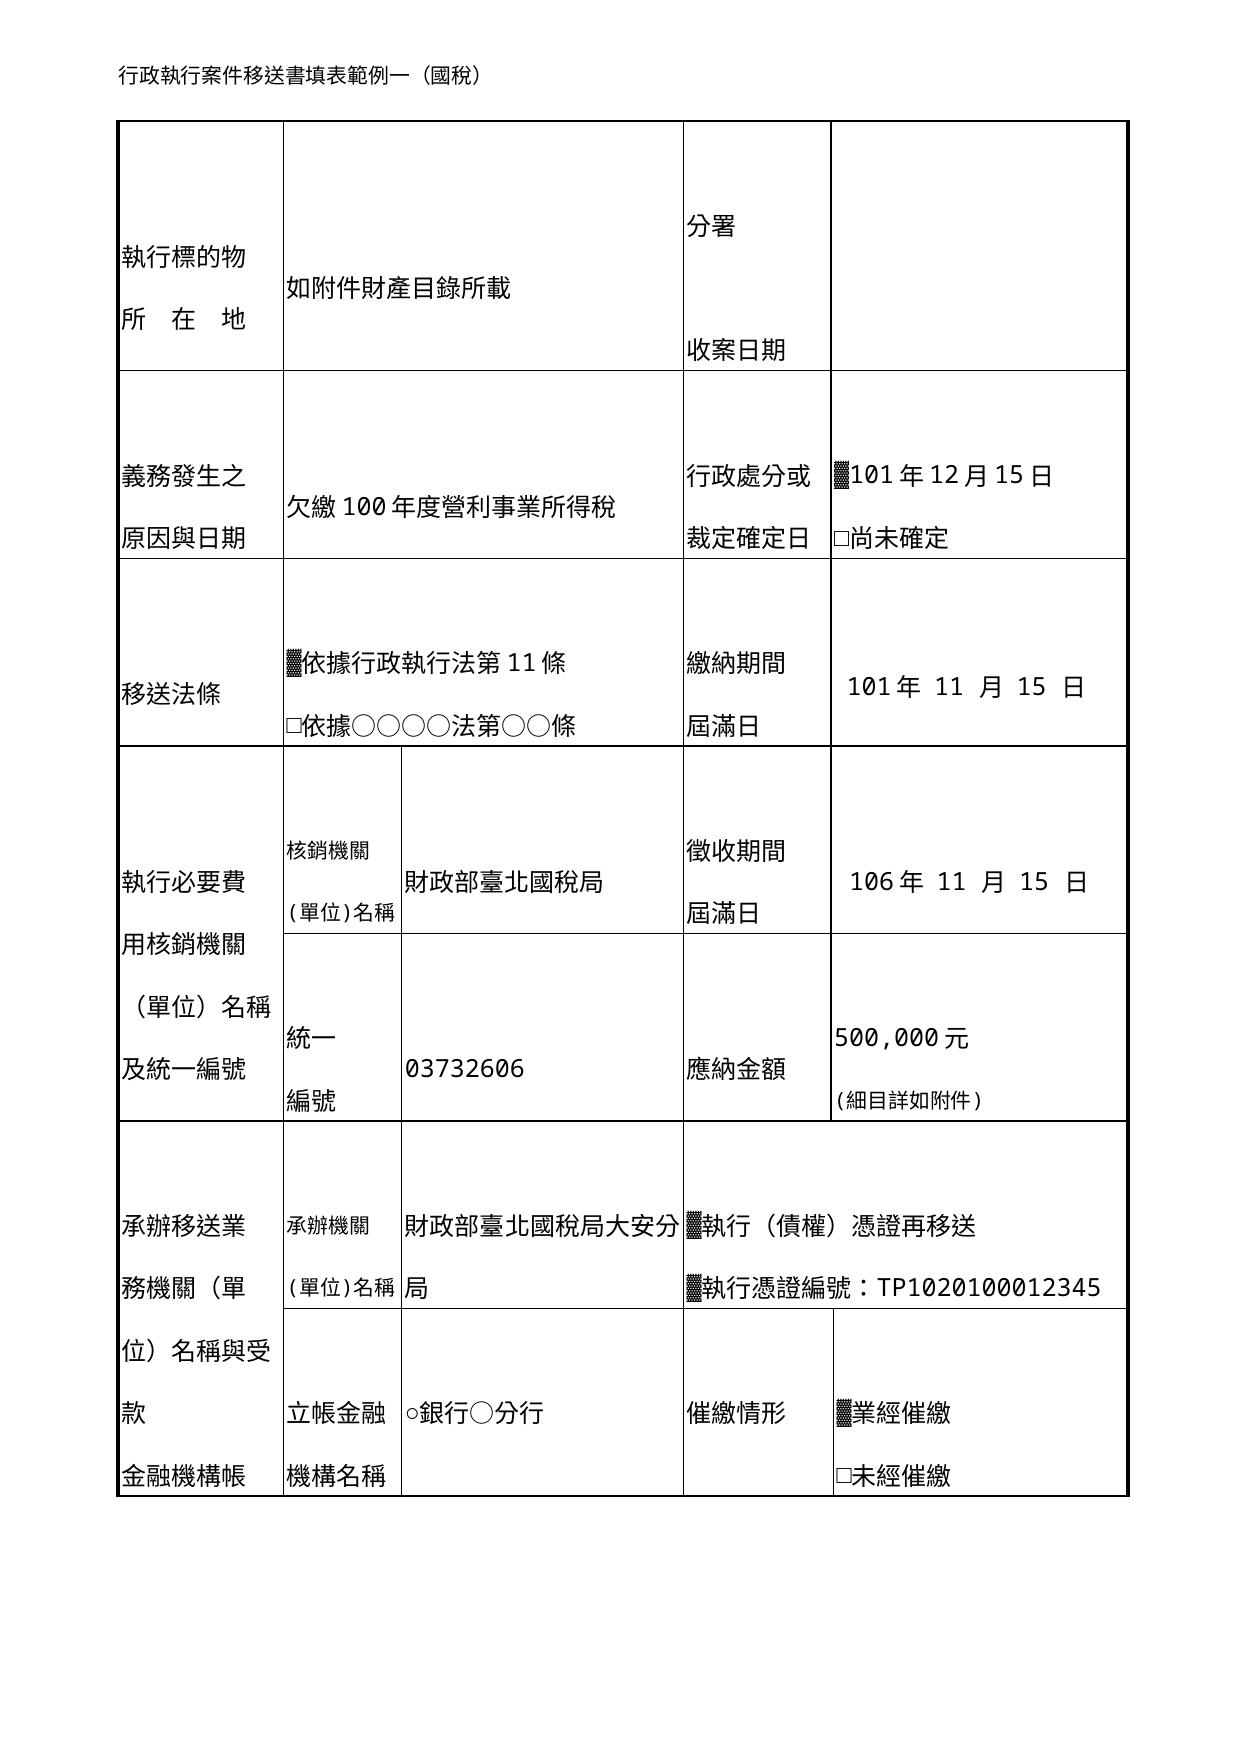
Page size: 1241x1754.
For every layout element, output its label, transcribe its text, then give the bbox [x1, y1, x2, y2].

table_cell 催繳情形 [684, 1309, 833, 1495]
table_cell 統一 編號 [284, 934, 401, 1120]
table_cell 如附件財產目錄所載 [284, 122, 683, 370]
table_cell [832, 122, 1126, 370]
table_cell 義務發生之 原因與日期 [120, 371, 283, 557]
table_cell 101年 11 月 15 日 [832, 559, 1126, 745]
table_cell 500,000元 (細目詳如附件) [832, 934, 1126, 1120]
table_cell 立帳金融機構名稱 [284, 1309, 401, 1495]
table_cell 財政部臺北國稅局大安分局 [402, 1122, 683, 1307]
table_cell 03732606 [402, 934, 683, 1120]
table_cell ○銀行○分行 [402, 1309, 683, 1495]
table_cell 應納金額 [684, 934, 830, 1120]
table_cell 核銷機關(單位)名稱 [284, 747, 401, 932]
table_cell ▓依據行政執行法第11條 □依據○○○○法第○○條 [284, 559, 683, 745]
table_cell ▓101年12月15日 □尚未確定 [832, 371, 1126, 557]
table_cell 行政處分或裁定確定日 [684, 371, 830, 557]
table_cell 承辦機關(單位)名稱 [284, 1122, 401, 1307]
table_cell ▓業經催繳 □未經催繳 [834, 1309, 1126, 1495]
table_cell 分署 收案日期 [684, 122, 830, 370]
table_cell 執行標的物 所 在 地 [120, 122, 283, 370]
table_cell 承辦移送業 務機關（單位）名稱與受款 金融機構帳 [120, 1122, 283, 1495]
table_cell 移送法條 [120, 559, 283, 745]
table_cell 執行必要費 用核銷機關（單位）名稱及統一編號 [120, 747, 283, 1120]
table_cell 徵收期間 屆滿日 [684, 747, 830, 932]
table_cell 欠繳100年度營利事業所得稅 [284, 371, 683, 557]
table_cell 財政部臺北國稅局 [402, 747, 683, 932]
table_cell 106年 11 月 15 日 [832, 747, 1126, 932]
table_cell ▓執行（債權）憑證再移送 ▓執行憑證編號：TP1020100012345 [684, 1122, 1126, 1307]
table_cell 繳納期間 屆滿日 [684, 559, 830, 745]
